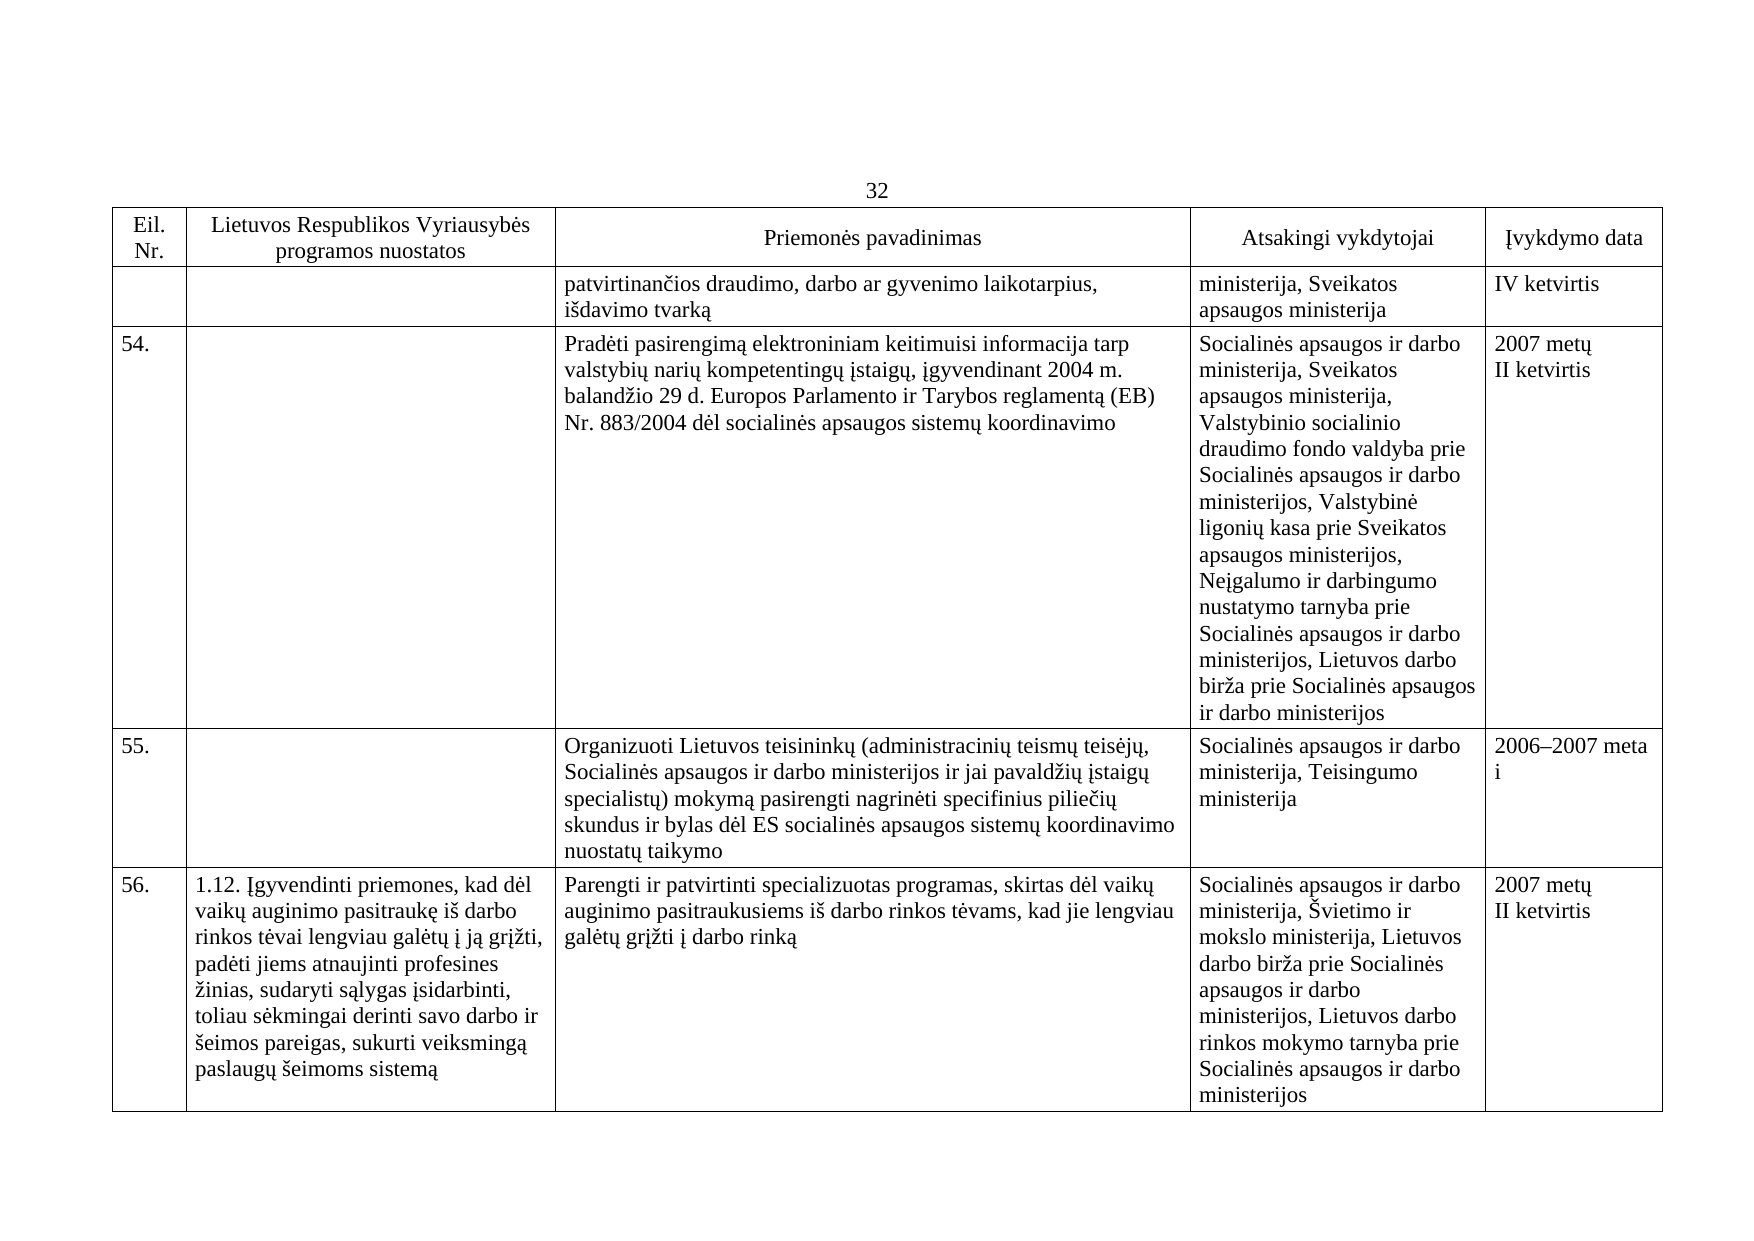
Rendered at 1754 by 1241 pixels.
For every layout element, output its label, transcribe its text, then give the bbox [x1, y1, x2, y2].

table_cell 2007 metų II ketvirtis [1486, 868, 1662, 1111]
table_cell Socialinės apsaugos ir darbo ministerija, Švietimo ir mokslo ministerija, Lietuvos darbo birža prie Socialinės apsaugos ir darbo ministerijos, Lietuvos darbo rinkos mokymo tarnyba prie Socialinės apsaugos ir darbo ministerijos [1191, 868, 1485, 1111]
table_cell Parengti ir patvirtinti specializuotas programas, skirtas dėl vaikų auginimo pasitraukusiems iš darbo rinkos tėvams, kad jie lengviau galėtų grįžti į darbo rinką [556, 868, 1190, 1111]
table_cell Organizuoti Lietuvos teisininkų (administracinių teismų teisėjų, Socialinės apsaugos ir darbo ministerijos ir jai pavaldžių įstaigų specialistų) mokymą pasirengti nagrinėti specifinius piliečių skundus ir bylas dėl ES socialinės apsaugos sistemų koordinavimo nuostatų taikymo [556, 729, 1190, 867]
table_cell [187, 267, 555, 326]
table_cell [187, 729, 555, 867]
table_cell patvirtinančios draudimo, darbo ar gyvenimo laikotarpius, išdavimo tvarką [556, 267, 1190, 326]
table_cell Socialinės apsaugos ir darbo ministerija, Sveikatos apsaugos ministerija, Valstybinio socialinio draudimo fondo valdyba prie Socialinės apsaugos ir darbo ministerijos, Valstybinė ligonių kasa prie Sveikatos apsaugos ministerijos, Neįgalumo ir darbingumo nustatymo tarnyba prie Socialinės apsaugos ir darbo ministerijos, Lietuvos darbo birža prie Socialinės apsaugos ir darbo ministerijos [1191, 327, 1485, 728]
table_cell ministerija, Sveikatos apsaugos ministerija [1191, 267, 1485, 326]
table_header Lietuvos Respublikos Vyriausybės programos nuostatos [187, 208, 555, 266]
table_cell 2006–2007 metai [1486, 729, 1662, 867]
table_header Įvykdymo data [1486, 208, 1662, 266]
table_cell 56. [113, 868, 186, 1111]
table_cell 55. [113, 729, 186, 867]
table_cell Pradėti pasirengimą elektroniniam keitimuisi informacija tarp valstybių narių kompetentingų įstaigų, įgyvendinant 2004 m. balandžio 29 d. Europos Parlamento ir Tarybos reglamentą (EB) Nr. 883/2004 dėl socialinės apsaugos sistemų koordinavimo [556, 327, 1190, 728]
table_cell IV ketvirtis [1486, 267, 1662, 326]
table_header Eil. Nr. [113, 208, 186, 266]
table_cell 54. [113, 327, 186, 728]
table_cell Socialinės apsaugos ir darbo ministerija, Teisingumo ministerija [1191, 729, 1485, 867]
table_cell [113, 267, 186, 326]
table_cell 1.12. Įgyvendinti priemones, kad dėl vaikų auginimo pasitraukę iš darbo rinkos tėvai lengviau galėtų į ją grįžti, padėti jiems atnaujinti profesines žinias, sudaryti sąlygas įsidarbinti, toliau sėkmingai derinti savo darbo ir šeimos pareigas, sukurti veiksmingą paslaugų šeimoms sistemą [187, 868, 555, 1111]
table_cell [187, 327, 555, 728]
table_cell 2007 metų II ketvirtis [1486, 327, 1662, 728]
table_header Atsakingi vykdytojai [1191, 208, 1485, 266]
table_header Priemonės pavadinimas [556, 208, 1190, 266]
